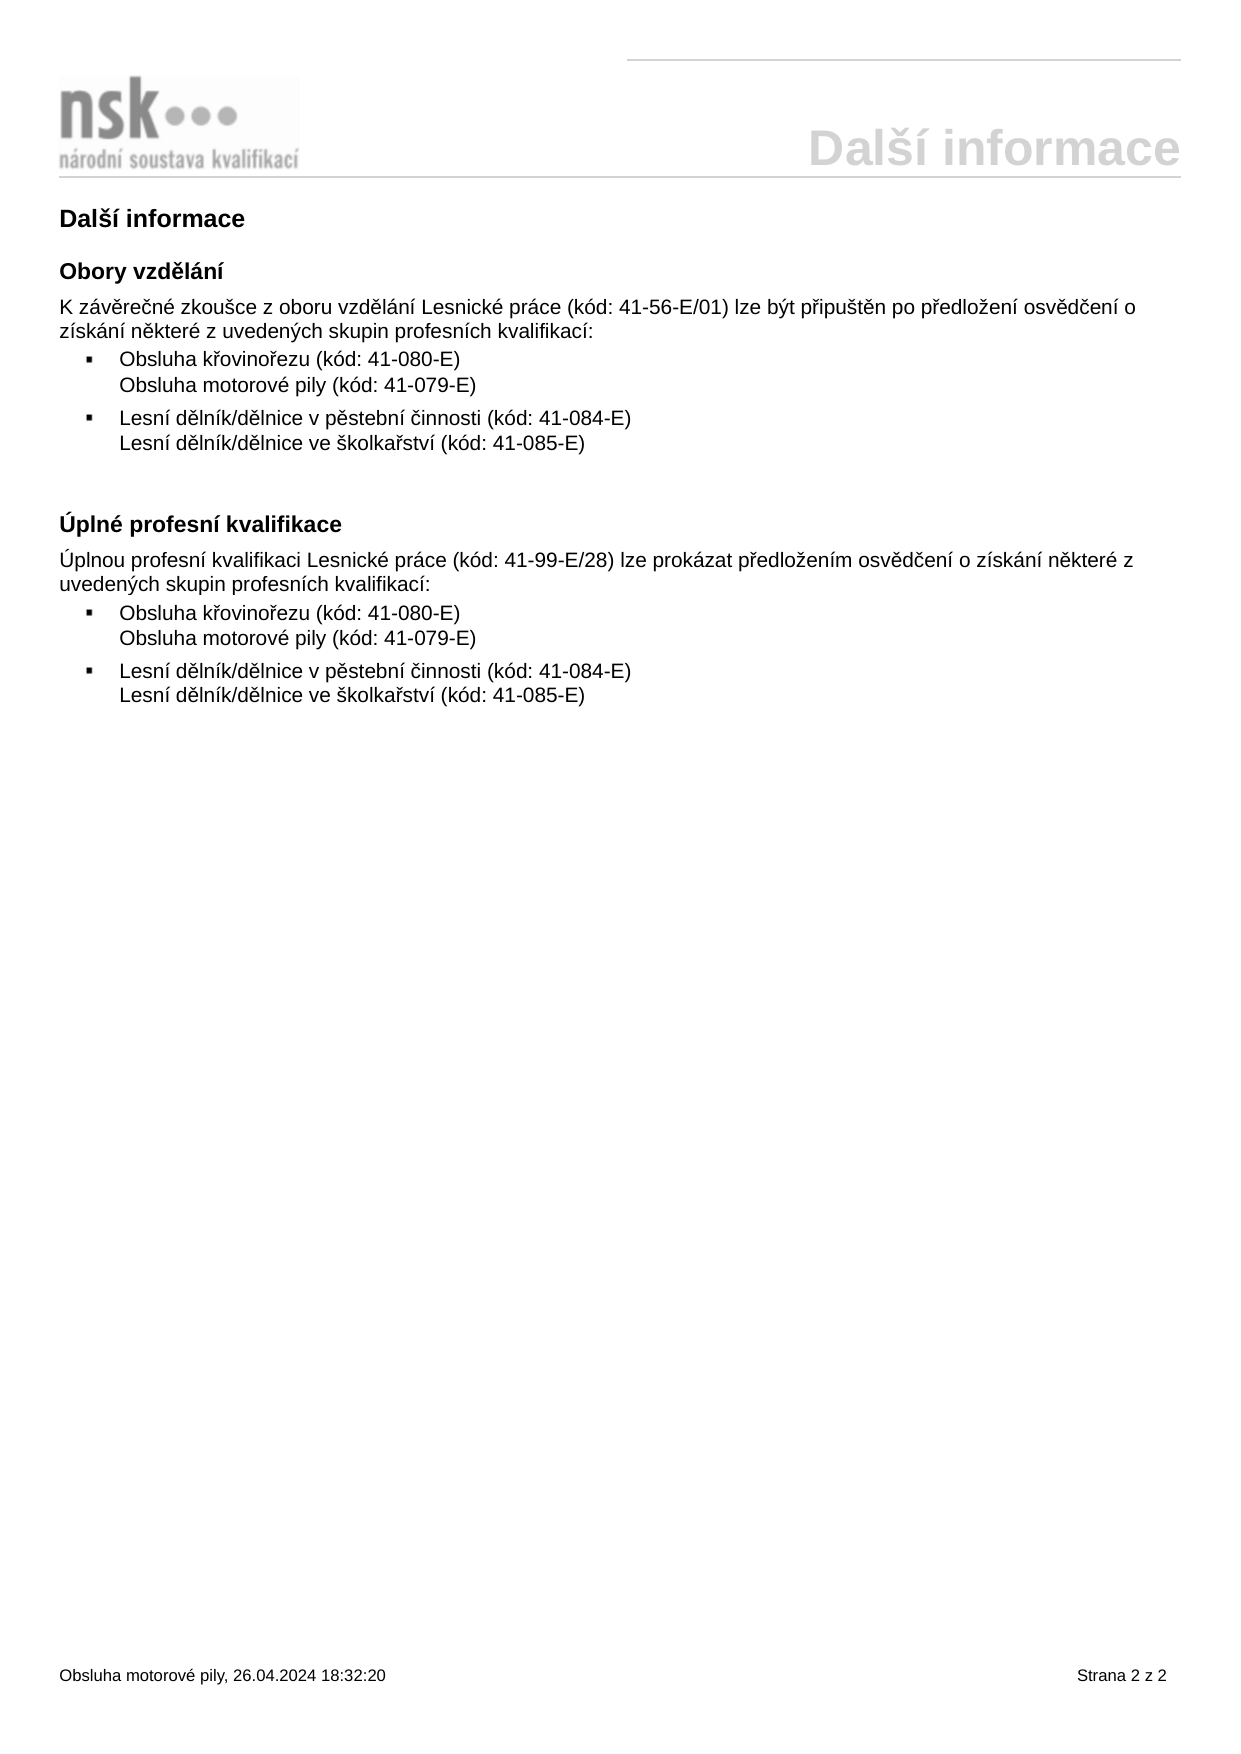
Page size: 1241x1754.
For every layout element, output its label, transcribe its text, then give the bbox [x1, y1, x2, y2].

table_cell [1167, 488, 1181, 500]
table_cell [619, 1041, 627, 1341]
table_cell [59, 1041, 119, 1341]
table_cell [627, 457, 861, 488]
table_cell [119, 171, 482, 176]
table_cell K závěrečné zkoušce z oboru vzdělání Lesnické práce (kód: 41-56-E/01) lze být připuštěn po předložení osvědčení o získání některé z uvedených skupin profesních kvalifikací: [59, 295, 1181, 343]
table_cell [627, 488, 861, 500]
table_cell [619, 1341, 627, 1500]
table_cell [619, 170, 627, 176]
table_cell [619, 1500, 627, 1658]
table_cell [59, 488, 119, 500]
table_cell [59, 398, 119, 405]
table_cell [861, 398, 1167, 406]
table_cell [59, 1500, 119, 1658]
table_cell [619, 457, 627, 488]
table_cell Lesní dělník/dělnice ve školkařství (kód: 41-085-E) [119, 683, 1181, 708]
table_cell [59, 178, 1181, 194]
table_cell [1167, 1041, 1181, 1341]
table_cell [482, 650, 619, 659]
table_cell Lesní dělník/dělnice v pěstební činnosti (kód: 41-084-E) [119, 406, 1181, 431]
table_cell [627, 1341, 861, 1500]
table_cell [119, 708, 482, 741]
table_cell [627, 1041, 861, 1341]
table_cell [59, 708, 119, 741]
table_cell [861, 1041, 1167, 1341]
table_cell [119, 194, 482, 200]
table_cell [1167, 708, 1181, 741]
table_cell [627, 595, 861, 601]
table_cell [119, 741, 482, 1041]
table_cell Obsluha motorové pily, 26.04.2024 18:32:20 [59, 1658, 861, 1694]
table_cell [861, 1341, 1167, 1500]
table_cell [619, 741, 627, 1041]
table_cell [59, 194, 119, 200]
table_cell [1167, 194, 1181, 200]
table_cell [119, 650, 482, 659]
table_cell [1167, 595, 1181, 601]
table_cell [1167, 398, 1181, 406]
table_cell [627, 708, 861, 741]
table_cell [619, 194, 627, 200]
table_cell [1167, 741, 1181, 1041]
table_cell [1167, 457, 1181, 488]
table_cell Obsluha křovinořezu (kód: 41-080-E) [119, 347, 1181, 373]
table_cell [59, 457, 119, 488]
table_cell [861, 236, 1167, 248]
table_cell Obsluha motorové pily (kód: 41-079-E) [119, 626, 1181, 650]
table_cell Další informace [627, 61, 1181, 176]
table_cell [482, 1341, 619, 1500]
table_cell Obsluha motorové pily (kód: 41-079-E) [119, 373, 1181, 398]
table_cell [59, 595, 119, 600]
table_cell [482, 171, 619, 176]
table_cell Strana 2 z 2 [861, 1658, 1167, 1694]
table_cell [482, 595, 619, 601]
table_cell [59, 683, 119, 708]
table_cell Úplné profesní kvalifikace [59, 500, 1181, 548]
table_cell Obory vzdělání [59, 248, 1181, 295]
table_cell [119, 1500, 482, 1658]
table_cell [119, 398, 482, 406]
table_cell [119, 236, 482, 248]
table_cell Další informace [59, 200, 1181, 236]
table_cell [861, 194, 1167, 200]
table_cell [861, 1500, 1167, 1658]
table_cell [619, 236, 627, 248]
table_cell [627, 650, 861, 659]
table_cell [59, 171, 119, 176]
table_cell [627, 1500, 861, 1658]
table_cell [861, 457, 1167, 488]
table_cell [861, 650, 1167, 659]
table_cell [482, 457, 619, 488]
table_cell [627, 236, 861, 248]
table_cell Lesní dělník/dělnice ve školkařství (kód: 41-085-E) [119, 431, 1181, 457]
table_cell [861, 708, 1167, 741]
table_cell [59, 373, 119, 398]
table_cell [1167, 1341, 1181, 1500]
table_cell Obsluha křovinořezu (kód: 41-080-E) [119, 601, 1181, 626]
table_cell [1167, 236, 1181, 248]
table_cell [119, 1341, 482, 1500]
table_cell [119, 1041, 482, 1341]
picture [59, 347, 119, 372]
table_cell Lesní dělník/dělnice v pěstební činnosti (kód: 41-084-E) [119, 659, 1181, 683]
table_cell [482, 488, 619, 500]
table_cell [482, 741, 619, 1041]
table_cell [59, 1341, 119, 1500]
table_cell [59, 650, 119, 658]
table_cell [627, 194, 861, 200]
table_cell [620, 59, 627, 170]
table_cell [861, 741, 1167, 1041]
table_cell [59, 741, 119, 1041]
table_cell [482, 194, 619, 200]
table_cell [119, 343, 482, 347]
table_cell [619, 708, 627, 741]
table_cell [482, 1500, 619, 1658]
picture [58, 59, 620, 171]
table_cell [119, 595, 482, 601]
table_cell [482, 398, 619, 406]
table_cell [861, 488, 1167, 500]
table_cell [119, 457, 482, 488]
table_cell [59, 626, 119, 650]
table_cell [119, 488, 482, 500]
table_cell [861, 595, 1167, 601]
table_cell [1167, 343, 1181, 347]
table_cell [619, 398, 627, 406]
picture [59, 600, 119, 625]
picture [59, 405, 119, 430]
table_cell [59, 431, 119, 457]
table_cell [1167, 1658, 1181, 1694]
table_cell [482, 708, 619, 741]
table_cell [482, 236, 619, 248]
table_cell [627, 398, 861, 406]
table_cell [482, 1041, 619, 1341]
table_cell [619, 595, 627, 601]
table_cell [1167, 650, 1181, 659]
table_cell Úplnou profesní kvalifikaci Lesnické práce (kód: 41-99-E/28) lze prokázat předložením osvědčení o získání některé z uvedených skupin profesních kvalifikací: [59, 548, 1181, 594]
table_cell [627, 343, 861, 347]
table_cell [482, 343, 619, 347]
table_cell [619, 650, 627, 659]
picture [59, 658, 119, 683]
table_cell [59, 343, 119, 347]
table_cell [619, 488, 627, 500]
table_cell [627, 741, 861, 1041]
table_cell [861, 343, 1167, 347]
table_cell [59, 236, 119, 248]
table_cell [1167, 1500, 1181, 1658]
